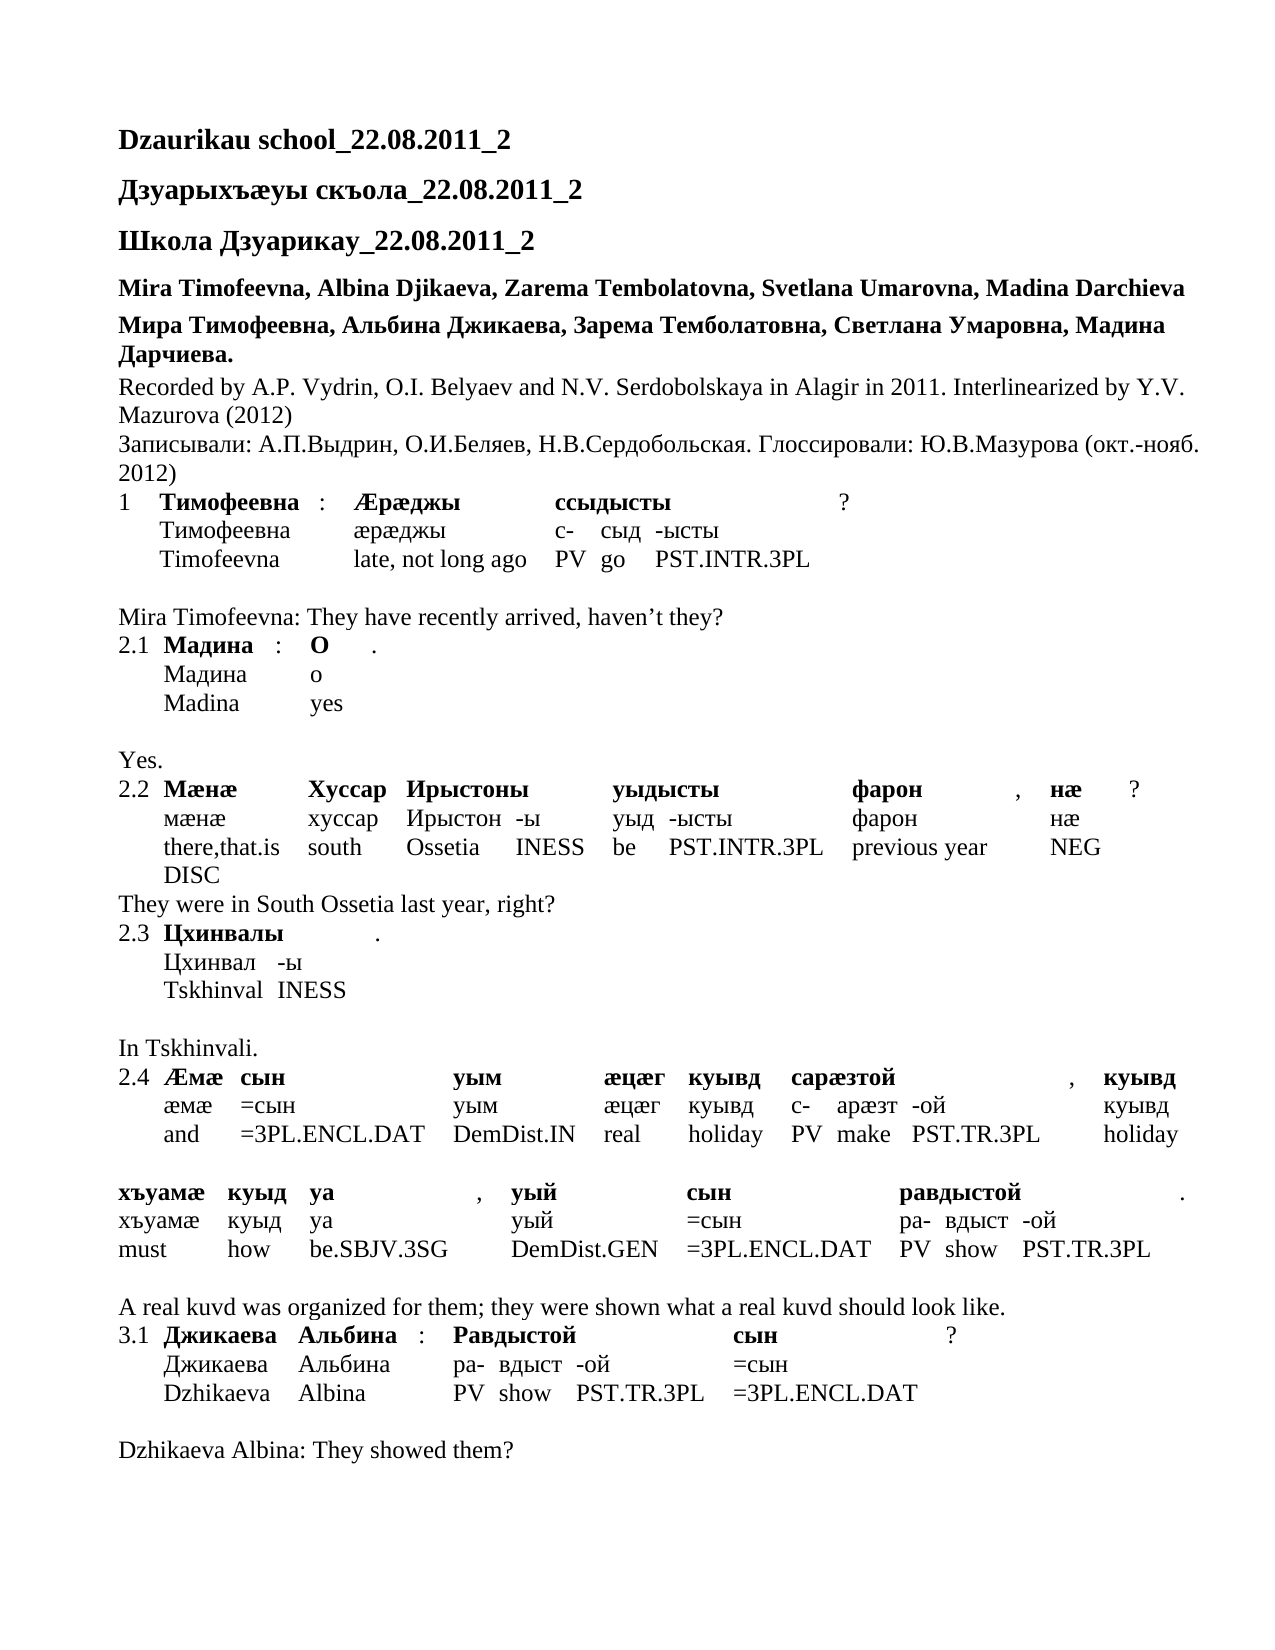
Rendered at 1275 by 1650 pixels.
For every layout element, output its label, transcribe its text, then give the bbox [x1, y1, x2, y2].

text мæнæ [163, 803, 280, 832]
text æрæджы [353, 515, 527, 544]
text holiday [1103, 1119, 1178, 1148]
text уым [453, 1090, 576, 1119]
text INESS [515, 832, 585, 860]
text -ой [912, 1090, 1041, 1119]
text . [371, 630, 392, 659]
text равдыстой [899, 1177, 1165, 1205]
text Мира Тимофеевна, Альбина Джикаева, Зарема Темболатовна, Светлана Умаровна, Мадина Дарчиева. [118, 310, 1249, 367]
text They were in South Ossetia last year, right? [118, 889, 1249, 918]
text Timofeevna [159, 544, 291, 573]
text уый [511, 1205, 659, 1234]
text уым [453, 1062, 590, 1090]
text хъуамæ [118, 1205, 200, 1234]
text . [1179, 1177, 1200, 1205]
text уыд [612, 803, 655, 832]
text -ы [515, 803, 585, 832]
text real [603, 1119, 661, 1148]
text Ирыстоны [406, 774, 599, 803]
text =сын [686, 1205, 871, 1234]
text -ы [277, 947, 347, 975]
text =сын [240, 1090, 425, 1119]
text Джикаева [163, 1349, 270, 1378]
text , [1068, 1062, 1089, 1090]
text PV [554, 544, 587, 573]
text арæзт [837, 1090, 898, 1119]
text Mira Timofeevna, Albina Djikaeva, Zarema Tembolatovna, Svetlana Umarovna, Madina Darchieva [118, 273, 1249, 302]
text куывд [688, 1090, 763, 1119]
text Madina [163, 688, 247, 717]
text 1 [118, 487, 139, 515]
text show [945, 1234, 1008, 1263]
text æмæ [163, 1090, 212, 1119]
text 2.3 [118, 918, 149, 947]
text куывд [1103, 1090, 1178, 1119]
title Dzaurikau school_22.08.2011_2 [118, 122, 1249, 156]
title Дзуарыхъæуы скъола_22.08.2011_2 [118, 172, 1249, 206]
text уыдысты [612, 774, 838, 803]
text DemDist.IN [453, 1119, 576, 1148]
text куывд [1103, 1062, 1192, 1090]
text : [318, 487, 339, 515]
text уый [511, 1177, 673, 1205]
text A real kuvd was organized for them; they were shown what a real kuvd should look like. [118, 1292, 1249, 1320]
text . [374, 918, 395, 947]
text INESS [277, 975, 347, 1004]
text DemDist.GEN [511, 1234, 659, 1263]
text Tskhinval [163, 975, 263, 1004]
text Цхинвалы [163, 918, 361, 947]
text Æрæджы [353, 487, 541, 515]
text Dzhikaeva Albina: They showed them? [118, 1435, 1249, 1464]
text ссыдысты [554, 487, 824, 515]
text Равдыстой [453, 1320, 719, 1349]
text , [476, 1177, 497, 1205]
text , [1015, 774, 1036, 803]
text вдыст [499, 1349, 562, 1378]
text 3.1 [118, 1320, 149, 1349]
text хуссар [308, 803, 378, 832]
text Albina [298, 1378, 390, 1407]
text Альбина [298, 1320, 404, 1349]
text previous year [852, 832, 987, 860]
text куыд [227, 1205, 282, 1234]
text -ысты [655, 515, 811, 544]
text сын [240, 1062, 439, 1090]
text ? [946, 1320, 967, 1349]
text PST.INTR.3PL [655, 544, 811, 573]
text : [418, 1320, 439, 1349]
text make [837, 1119, 898, 1148]
text Хуссар [308, 774, 392, 803]
text yes [310, 688, 343, 717]
text -ысты [668, 803, 824, 832]
text Æмæ [163, 1062, 226, 1090]
text 2.1 [118, 630, 149, 659]
text be [612, 832, 655, 860]
text сын [733, 1320, 932, 1349]
text PV [899, 1234, 931, 1263]
text сын [686, 1177, 885, 1205]
text сарæзтой [791, 1062, 1055, 1090]
text Тимофеевна [159, 515, 291, 544]
text хъуамæ [118, 1177, 214, 1205]
text PV [453, 1378, 485, 1407]
text Ирыстон [406, 803, 502, 832]
text PST.TR.3PL [912, 1119, 1041, 1148]
text late, not long ago [353, 544, 527, 573]
text Записывали: А.П.Выдрин, О.И.Беляев, Н.В.Сердобольская. Глоссировали: Ю.В.Мазурова (окт.-нояб. 2012) [118, 429, 1249, 487]
text Mira Timofeevna: They have recently arrived, haven’t they? [118, 602, 1249, 630]
text PST.TR.3PL [1022, 1234, 1151, 1263]
text вдыст [945, 1205, 1008, 1234]
text с- [791, 1090, 823, 1119]
text куыд [227, 1177, 296, 1205]
text -ой [576, 1349, 705, 1378]
text PST.TR.3PL [576, 1378, 705, 1407]
text О [310, 630, 357, 659]
text how [227, 1234, 282, 1263]
text ра- [899, 1205, 931, 1234]
text =3PL.ENCL.DAT [686, 1234, 871, 1263]
text =3PL.ENCL.DAT [240, 1119, 425, 1148]
text DISC [163, 860, 294, 889]
text нæ [1050, 774, 1115, 803]
text NEG [1050, 832, 1101, 860]
text уа [309, 1177, 462, 1205]
text must [118, 1234, 200, 1263]
text ? [1129, 774, 1150, 803]
text Ossetia [406, 832, 502, 860]
text о [310, 659, 343, 688]
text сыд [600, 515, 641, 544]
text æцæг [603, 1090, 661, 1119]
text фарон [852, 774, 1001, 803]
text 2.2 [118, 774, 149, 803]
text and [163, 1119, 212, 1148]
text : [275, 630, 296, 659]
text Джикаева [163, 1320, 284, 1349]
text æцæг [603, 1062, 674, 1090]
text =3PL.ENCL.DAT [733, 1378, 918, 1407]
text there,that.is [163, 832, 280, 860]
text Recorded by A.P. Vydrin, O.I. Belyaev and N.V. Serdobolskaya in Alagir in 2011. Interlinearized by Y.V. Mazurova (2012) [118, 372, 1249, 429]
text ра- [453, 1349, 485, 1378]
text Мæнæ [163, 774, 294, 803]
text =сын [733, 1349, 918, 1378]
text In Tskhinvali. [118, 1033, 1249, 1062]
text Dzhikaeva [163, 1378, 270, 1407]
text Альбина [298, 1349, 390, 1378]
text нæ [1050, 803, 1101, 832]
text show [499, 1378, 562, 1407]
text Мадина [163, 659, 247, 688]
text Цхинвал [163, 947, 263, 975]
text PV [791, 1119, 823, 1148]
text -ой [1022, 1205, 1151, 1234]
text Тимофеевна [159, 487, 305, 515]
text PST.INTR.3PL [668, 832, 824, 860]
text Мадина [163, 630, 261, 659]
text фарон [852, 803, 987, 832]
text уа [309, 1205, 448, 1234]
title Школа Дзуарикау_22.08.2011_2 [118, 223, 1249, 256]
text be.SBJV.3SG [309, 1234, 448, 1263]
text Yes. [118, 745, 1249, 774]
text go [600, 544, 641, 573]
text 2.4 [118, 1062, 149, 1090]
text holiday [688, 1119, 763, 1148]
text с- [554, 515, 587, 544]
text ? [838, 487, 859, 515]
text south [308, 832, 378, 860]
text куывд [688, 1062, 777, 1090]
